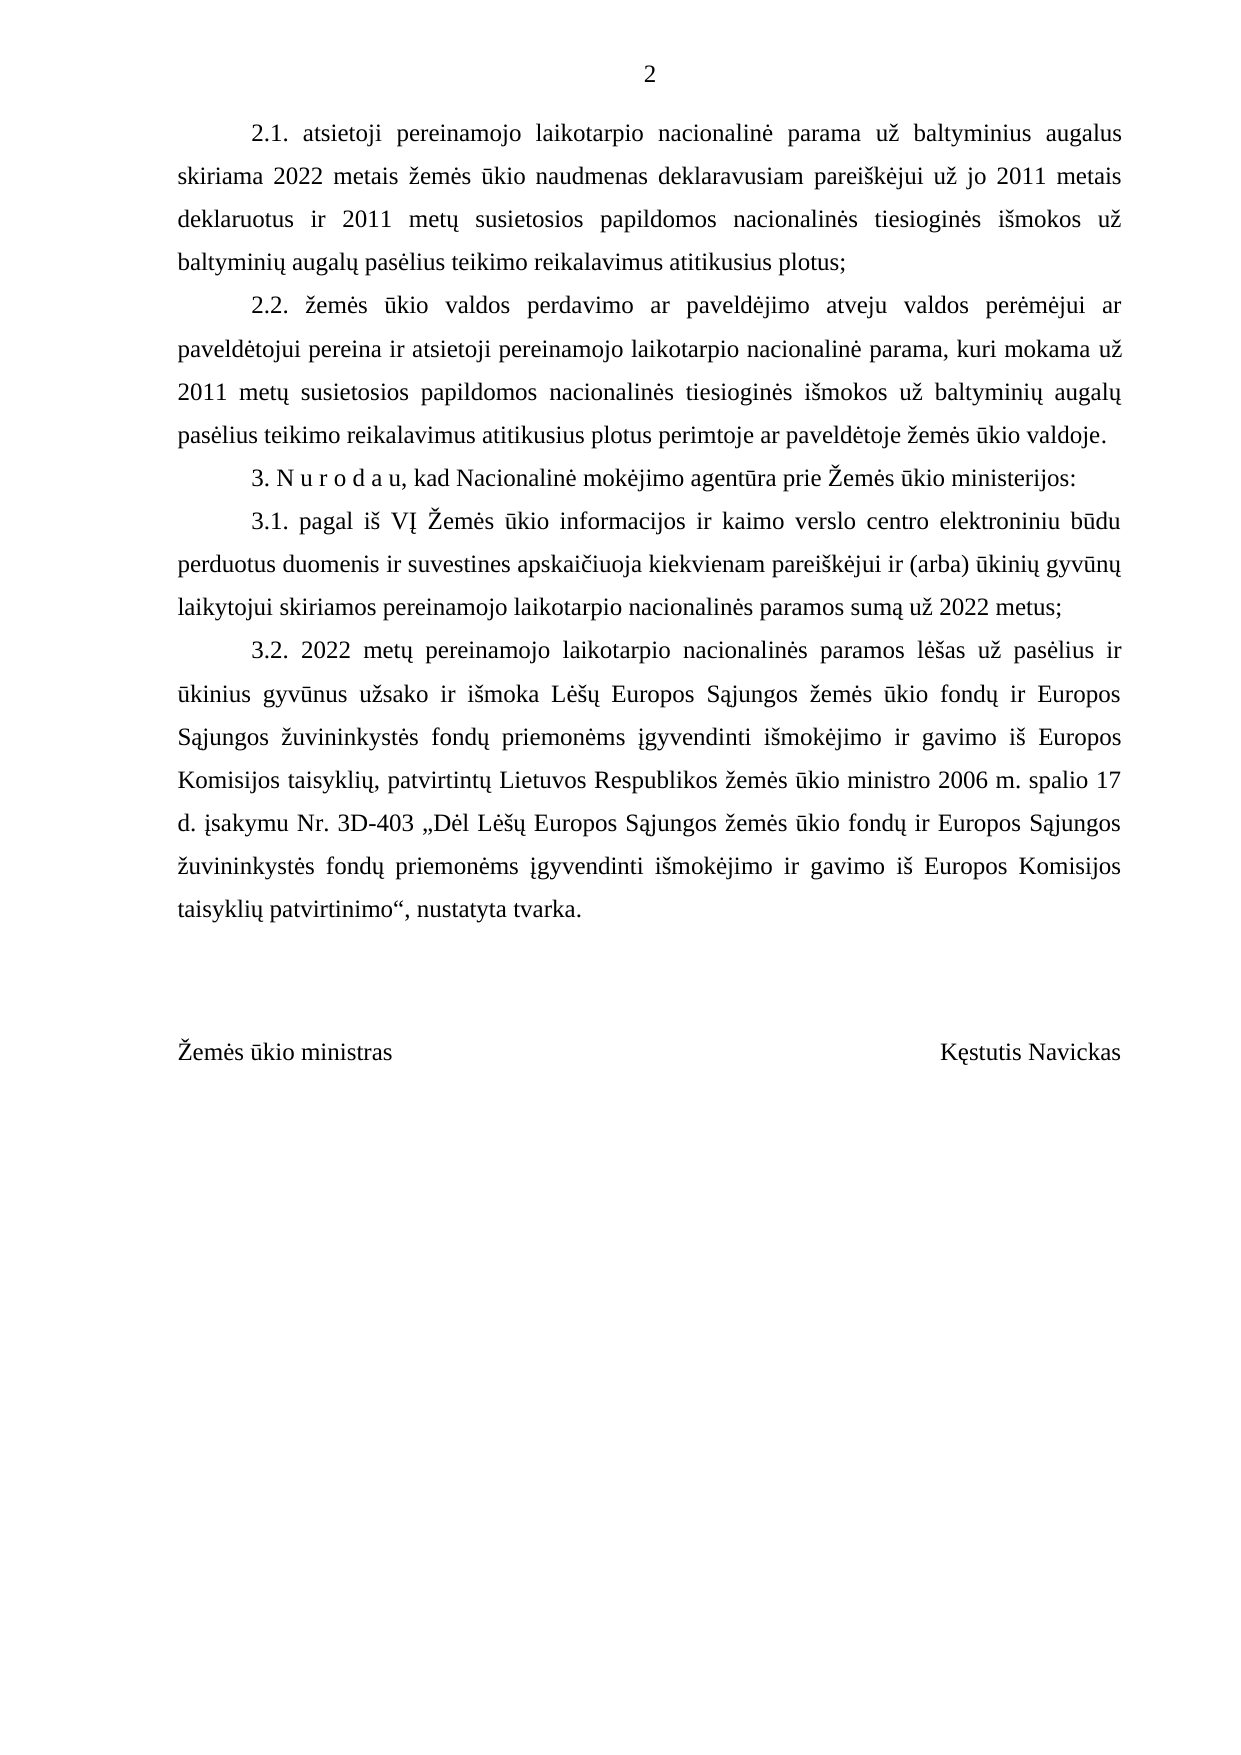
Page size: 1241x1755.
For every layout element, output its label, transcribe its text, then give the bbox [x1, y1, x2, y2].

text 3.2. 2022 metų pereinamojo laikotarpio nacionalinės paramos lėšas už pasėlius ir ūkinius gyvūnus užsako ir išmoka Lėšų Europos Sąjungos žemės ūkio fondų ir Europos Sąjungos žuvininkystės fondų priemonėms įgyvendinti išmokėjimo ir gavimo iš Europos Komisijos taisyklių, patvirtintų Lietuvos Respublikos žemės ūkio ministro 2006 m. spalio 17 d. įsakymu Nr. 3D-403 „Dėl Lėšų Europos Sąjungos žemės ūkio fondų ir Europos Sąjungos žuvininkystės fondų priemonėms įgyvendinti išmokėjimo ir gavimo iš Europos Komisijos taisyklių patvirtinimo“, nustatyta tvarka. [177, 636, 1122, 923]
text 3. N u r o d a u, kad Nacionalinė mokėjimo agentūra prie Žemės ūkio ministerijos: [177, 463, 1122, 492]
text 2.2. žemės ūkio valdos perdavimo ar paveldėjimo atveju valdos perėmėjui ar paveldėtojui pereina ir atsietoji pereinamojo laikotarpio nacionalinė parama, kuri mokama už 2011 metų susietosios papildomos nacionalinės tiesioginės išmokos už baltyminių augalų pasėlius teikimo reikalavimus atitikusius plotus perimtoje ar paveldėtoje žemės ūkio valdoje. [177, 291, 1122, 449]
text Žemės ūkio ministras Kęstutis Navickas [177, 1037, 1122, 1065]
text 2.1. atsietoji pereinamojo laikotarpio nacionalinė parama už baltyminius augalus skiriama 2022 metais žemės ūkio naudmenas deklaravusiam pareiškėjui už jo 2011 metais deklaruotus ir 2011 metų susietosios papildomos nacionalinės tiesioginės išmokos už baltyminių augalų pasėlius teikimo reikalavimus atitikusius plotus; [177, 118, 1122, 276]
text 3.1. pagal iš VĮ Žemės ūkio informacijos ir kaimo verslo centro elektroniniu būdu perduotus duomenis ir suvestines apskaičiuoja kiekvienam pareiškėjui ir (arba) ūkinių gyvūnų laikytojui skiriamos pereinamojo laikotarpio nacionalinės paramos sumą už 2022 metus; [177, 506, 1122, 621]
